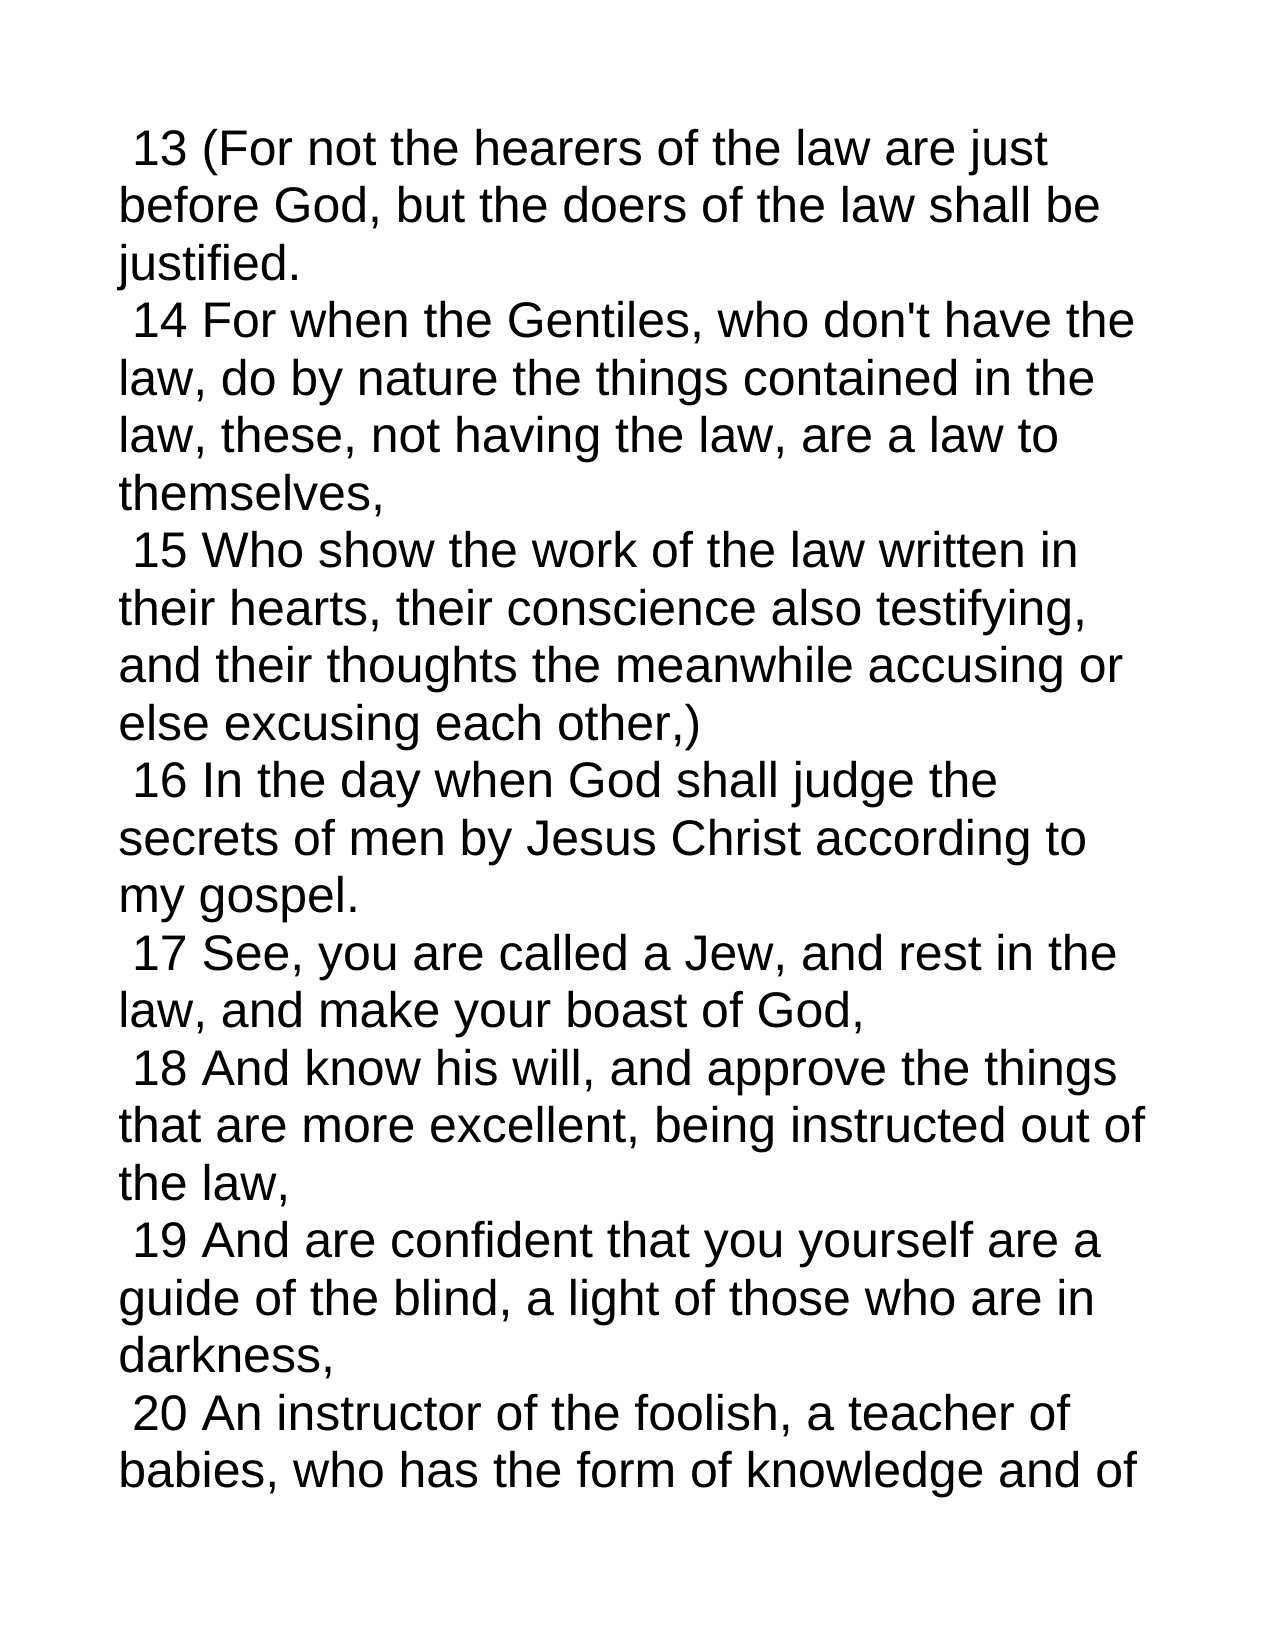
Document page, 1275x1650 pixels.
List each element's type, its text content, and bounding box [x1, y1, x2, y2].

text 15 Who show the work of the law written in their hearts, their conscience also testifying, and their thoughts the meanwhile accusing or else excusing each other,) [118, 521, 1157, 751]
text 16 In the day when God shall judge the secrets of men by Jesus Christ according to my gospel. [118, 751, 1157, 923]
text 18 And know his will, and approve the things that are more excellent, being instructed out of the law, [118, 1038, 1157, 1211]
text 14 For when the Gentiles, who don't have the law, do by nature the things contained in the law, these, not having the law, are a law to themselves, [118, 291, 1157, 521]
text 19 And are confident that you yourself are a guide of the blind, a light of those who are in darkness, [118, 1211, 1157, 1383]
text 20 An instructor of the foolish, a teacher of babies, who has the form of knowledge and of [118, 1383, 1157, 1498]
text 13 (For not the hearers of the law are just before God, but the doers of the law shall be justified. [118, 118, 1157, 291]
text 17 See, you are called a Jew, and rest in the law, and make your boast of God, [118, 923, 1157, 1038]
